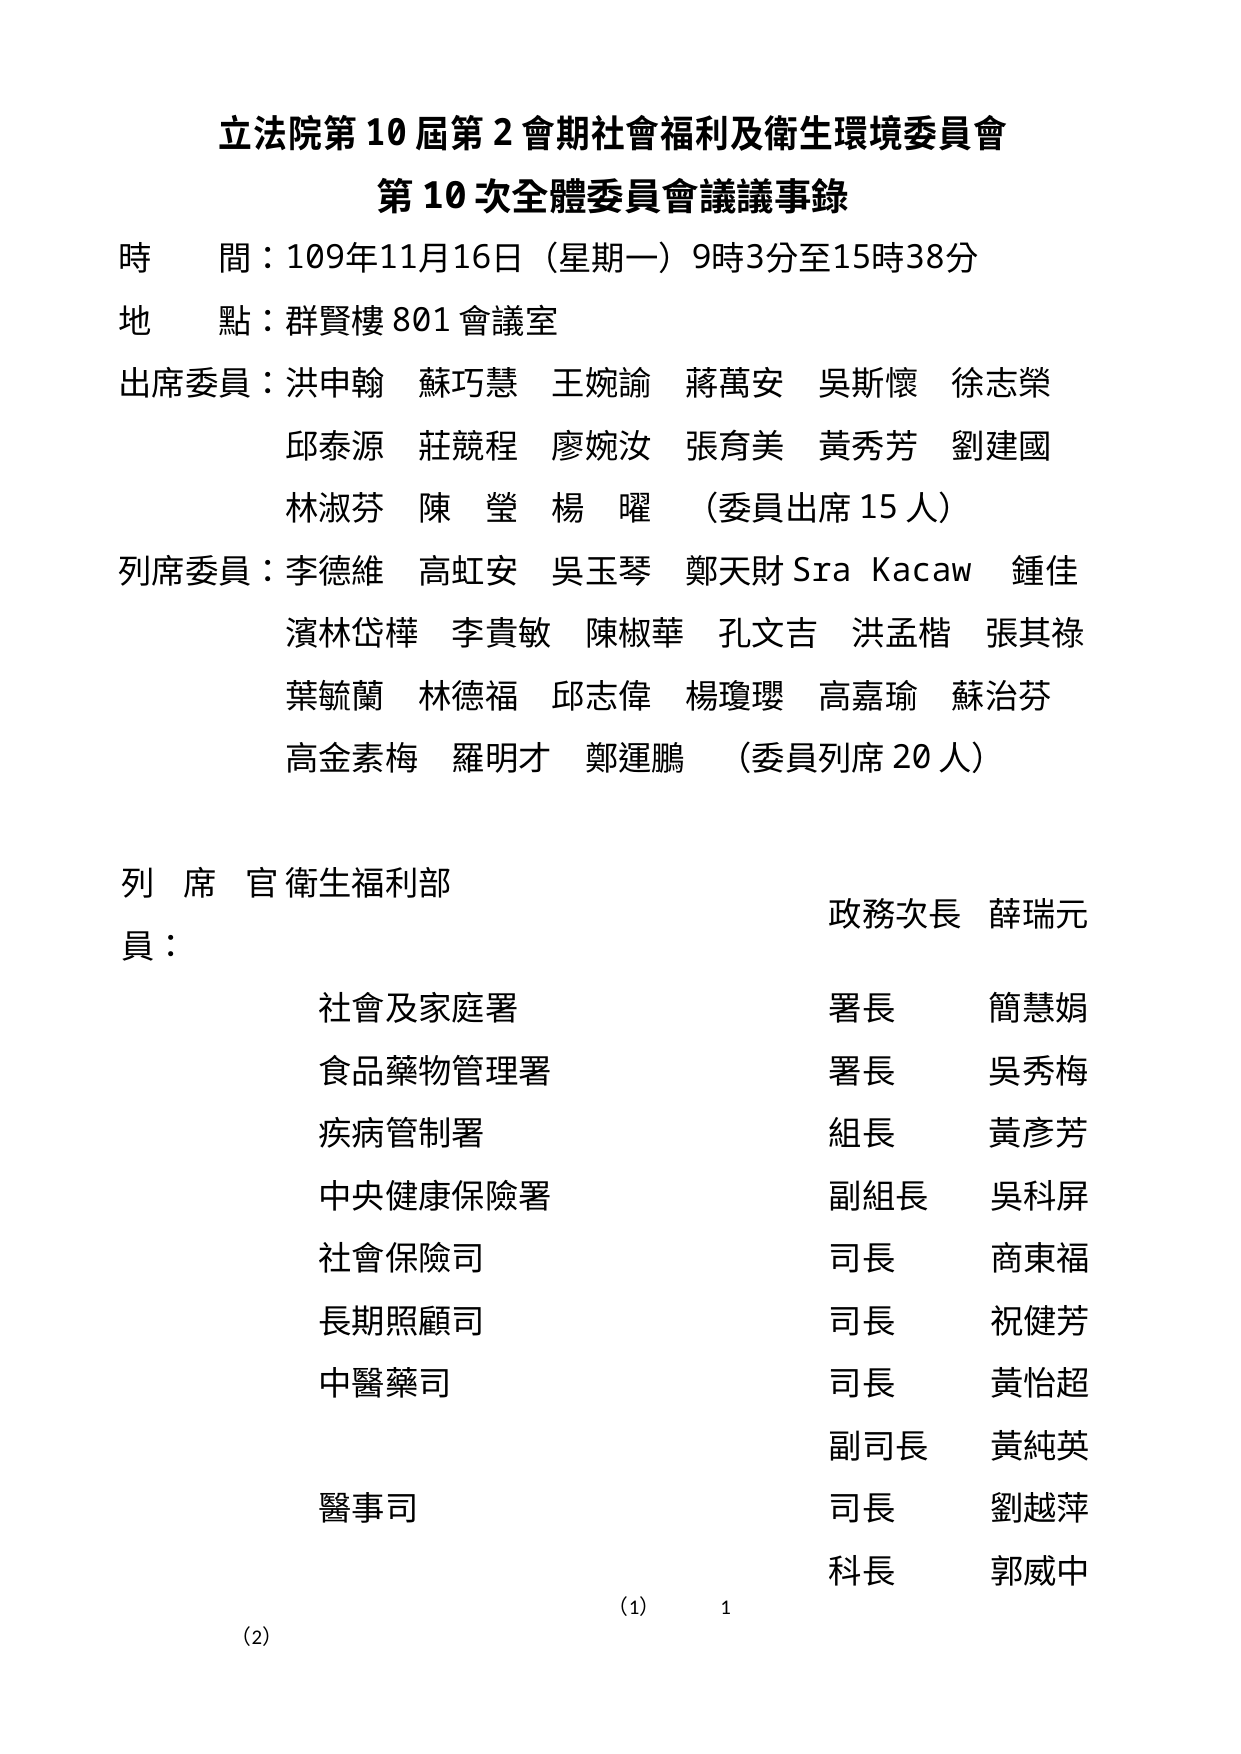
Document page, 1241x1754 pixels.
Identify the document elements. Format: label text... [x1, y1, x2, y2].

table_cell 簡慧娟 [973, 964, 1107, 1027]
text 立法院第10屆第2會期社會福利及衛生環境委員會 [118, 89, 1107, 152]
table_cell 司長 [826, 1464, 972, 1527]
table_cell 中醫藥司 [282, 1339, 826, 1402]
table_cell 中央健康保險署 [282, 1152, 826, 1214]
table_cell 食品藥物管理署 [282, 1027, 826, 1089]
table_header 政務次長 [826, 839, 972, 964]
table_cell 署長 [826, 1027, 972, 1089]
table_cell 司長 [826, 1277, 972, 1339]
table_cell 郭威中 [973, 1527, 1107, 1589]
table_cell 黃彥芳 [973, 1089, 1107, 1152]
table_cell [118, 1527, 282, 1589]
table_cell 吳秀梅 [973, 1027, 1107, 1089]
text 時 間：109年11月16日（星期一）9時3分至15時38分 [118, 214, 1107, 277]
table_cell 組長 [826, 1089, 972, 1152]
table_cell 疾病管制署 [282, 1089, 826, 1152]
table_cell [118, 1464, 282, 1527]
text 出席委員：洪申翰 蘇巧慧 王婉諭 蔣萬安 吳斯懷 徐志榮 邱泰源 莊競程 廖婉汝 張育美 黃秀芳 劉建國 林淑芬 陳 瑩 楊 曜 （委員出席15人） [118, 339, 1078, 527]
table_cell [282, 1402, 826, 1464]
table_header 衛生福利部 [282, 839, 826, 964]
table_cell [118, 1027, 282, 1089]
table_cell [118, 1402, 282, 1464]
table_cell [118, 1277, 282, 1339]
table_cell 黃怡超 [973, 1339, 1107, 1402]
table_cell 商東福 [973, 1214, 1107, 1277]
table_header 列席官員： [118, 839, 282, 964]
text 列席委員：李德維 高虹安 吳玉琴 鄭天財Sra Kacaw 鍾佳濱林岱樺 李貴敏 陳椒華 孔文吉 洪孟楷 張其祿 葉毓蘭 林德福 邱志偉 楊瓊瓔 高嘉瑜 蘇治芬 高金素梅 羅明才 鄭運鵬 （委員列席20人） [118, 527, 1093, 777]
table_cell 醫事司 [282, 1464, 826, 1527]
table_cell 科長 [826, 1527, 972, 1589]
text 地 點：群賢樓801會議室 [118, 277, 1107, 339]
table_cell 黃純英 [973, 1402, 1107, 1464]
text 第10次全體委員會議議事錄 [118, 152, 1107, 214]
table_cell 副組長 [826, 1152, 972, 1214]
table_cell 長期照顧司 [282, 1277, 826, 1339]
table_cell 社會保險司 [282, 1214, 826, 1277]
table_cell 社會及家庭署 [282, 964, 826, 1027]
table_cell [118, 1152, 282, 1214]
table_cell [118, 1214, 282, 1277]
table_cell 司長 [826, 1214, 972, 1277]
table_cell 劉越萍 [973, 1464, 1107, 1527]
table_cell [118, 1339, 282, 1402]
table_cell 吳科屏 [973, 1152, 1107, 1214]
table_cell 署長 [826, 964, 972, 1027]
table_cell [118, 964, 282, 1027]
table_cell 副司長 [826, 1402, 972, 1464]
table_cell 司長 [826, 1339, 972, 1402]
table_header 薛瑞元 [973, 839, 1107, 964]
table_cell [282, 1527, 826, 1589]
table_cell [118, 1089, 282, 1152]
table_cell 祝健芳 [973, 1277, 1107, 1339]
